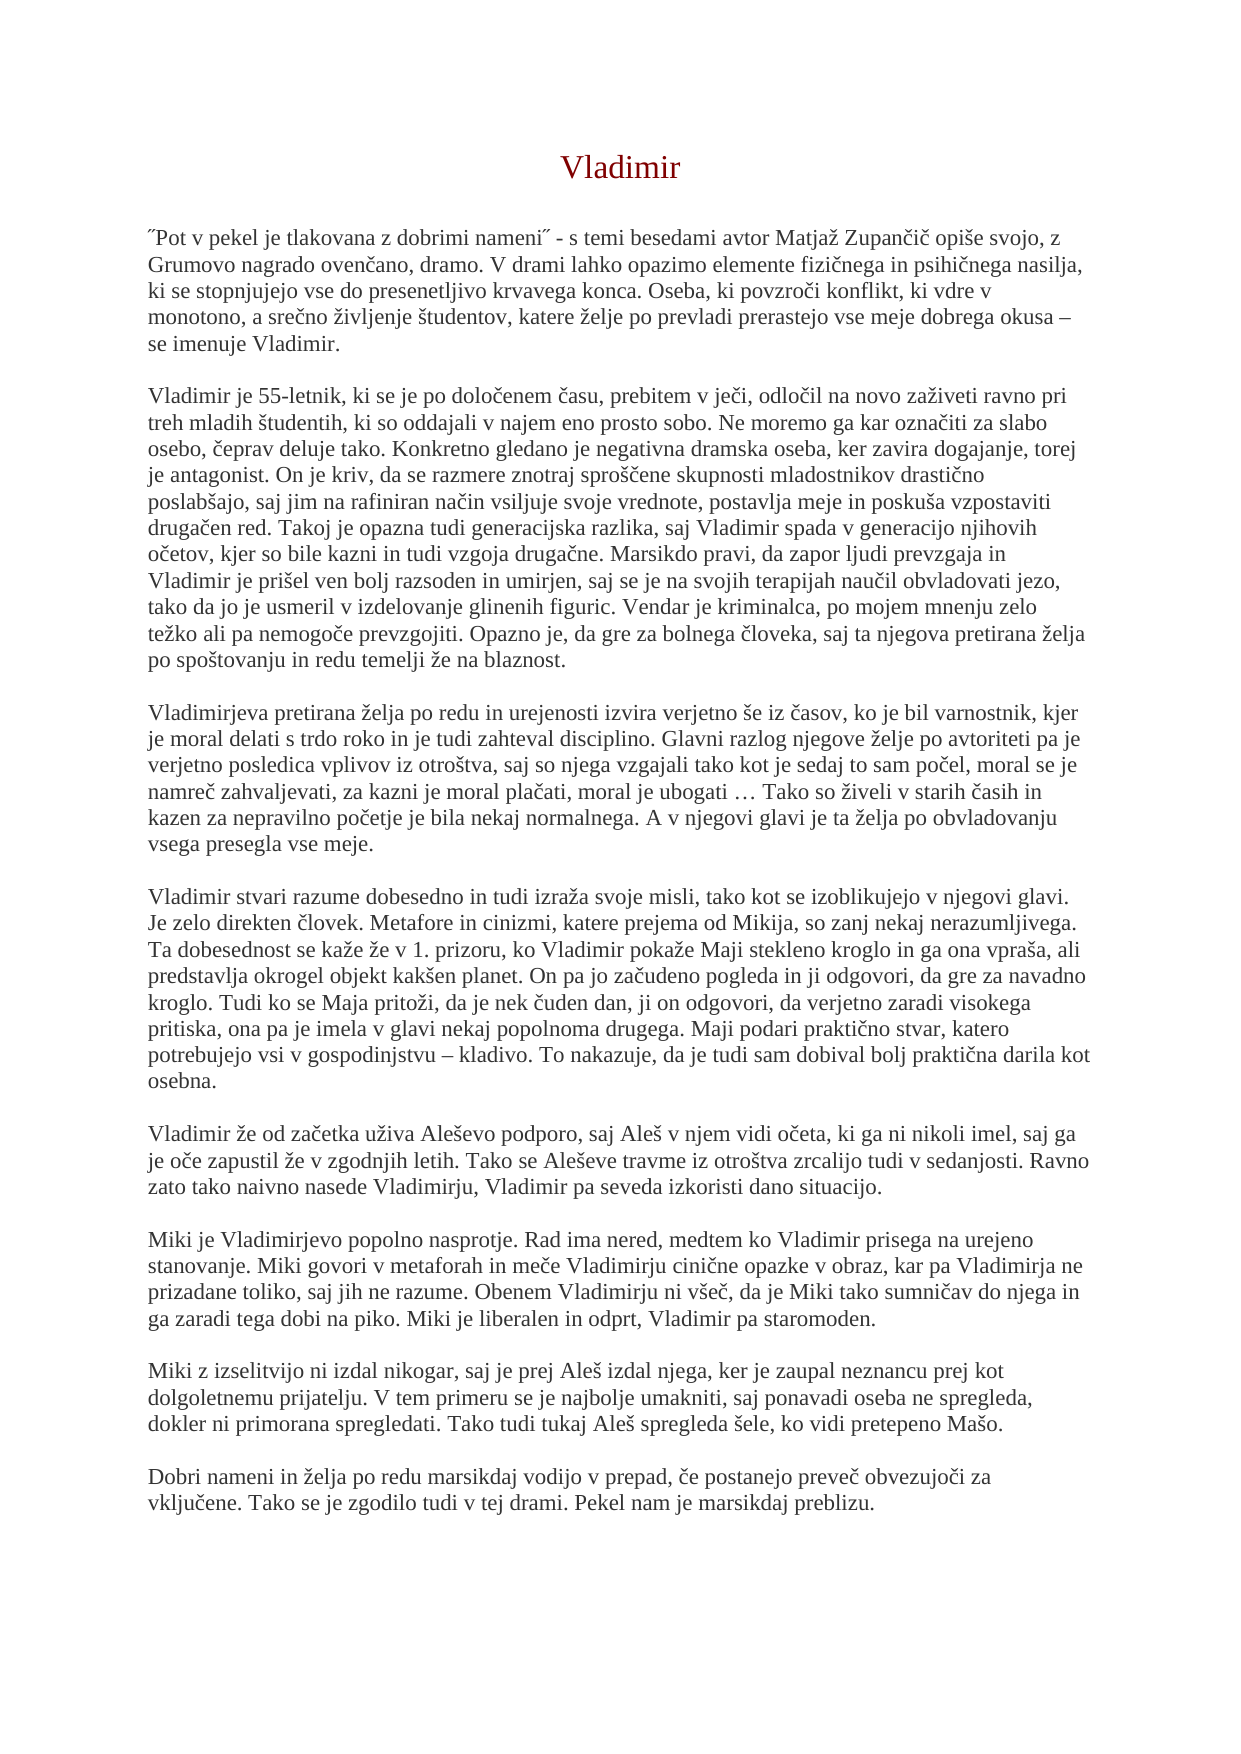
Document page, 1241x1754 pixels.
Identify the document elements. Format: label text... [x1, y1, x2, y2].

text Vladimir stvari razume dobesedno in tudi izraža svoje misli, tako kot se izoblikujejo v njegovi glavi. Je zelo direkten človek. Metafore in cinizmi, katere prejema od Mikija, so zanj nekaj nerazumljivega. Ta dobesednost se kaže že v 1. prizoru, ko Vladimir pokaže Maji stekleno kroglo in ga ona vpraša, ali predstavlja okrogel objekt kakšen planet. On pa jo začudeno pogleda in ji odgovori, da gre za navadno kroglo. Tudi ko se Maja pritoži, da je nek čuden dan, ji on odgovori, da verjetno zaradi visokega pritiska, ona pa je imela v glavi nekaj popolnoma drugega. Maji podari praktično stvar, katero potrebujejo vsi v gospodinjstvu – kladivo. To nakazuje, da je tudi sam dobival bolj praktična darila kot osebna. [148, 883, 1093, 1094]
text Miki je Vladimirjevo popolno nasprotje. Rad ima nered, medtem ko Vladimir prisega na urejeno stanovanje. Miki govori v metaforah in meče Vladimirju cinične opazke v obraz, kar pa Vladimirja ne prizadane toliko, saj jih ne razume. Obenem Vladimirju ni všeč, da je Miki tako sumničav do njega in ga zaradi tega dobi na piko. Miki je liberalen in odprt, Vladimir pa staromoden. [148, 1226, 1093, 1331]
text ˝Pot v pekel je tlakovana z dobrimi nameni˝ - s temi besedami avtor Matjaž Zupančič opiše svojo, z Grumovo nagrado ovenčano, dramo. V drami lahko opazimo elemente fizičnega in psihičnega nasilja, ki se stopnjujejo vse do presenetljivo krvavega konca. Oseba, ki povzroči konflikt, ki vdre v monotono, a srečno življenje študentov, katere želje po prevladi prerastejo vse meje dobrega okusa – se imenuje Vladimir. [148, 224, 1093, 356]
text Vladimir že od začetka uživa Aleševo podporo, saj Aleš v njem vidi očeta, ki ga ni nikoli imel, saj ga je oče zapustil že v zgodnjih letih. Tako se Aleševe travme iz otroštva zrcalijo tudi v sedanjosti. Ravno zato tako naivno nasede Vladimirju, Vladimir pa seveda izkoristi dano situacijo. [148, 1120, 1093, 1199]
text Dobri nameni in želja po redu marsikdaj vodijo v prepad, če postanejo preveč obvezujoči za vključene. Tako se je zgodilo tudi v tej drami. Pekel nam je marsikdaj preblizu. [148, 1463, 1093, 1516]
text Miki z izselitvijo ni izdal nikogar, saj je prej Aleš izdal njega, ker je zaupal neznancu prej kot dolgoletnemu prijatelju. V tem primeru se je najbolje umakniti, saj ponavadi oseba ne spregleda, dokler ni primorana spregledati. Tako tudi tukaj Aleš spregleda šele, ko vidi pretepeno Mašo. [148, 1357, 1093, 1437]
text Vladimir je 55-letnik, ki se je po določenem času, prebitem v ječi, odločil na novo zaživeti ravno pri treh mladih študentih, ki so oddajali v najem eno prosto sobo. Ne moremo ga kar označiti za slabo osebo, čeprav deluje tako. Konkretno gledano je negativna dramska oseba, ker zavira dogajanje, torej je antagonist. On je kriv, da se razmere znotraj sproščene skupnosti mladostnikov drastično poslabšajo, saj jim na rafiniran način vsiljuje svoje vrednote, postavlja meje in poskuša vzpostaviti drugačen red. Takoj je opazna tudi generacijska razlika, saj Vladimir spada v generacijo njihovih očetov, kjer so bile kazni in tudi vzgoja drugačne. Marsikdo pravi, da zapor ljudi prevzgaja in Vladimir je prišel ven bolj razsoden in umirjen, saj se je na svojih terapijah naučil obvladovati jezo, tako da jo je usmeril v izdelovanje glinenih figuric. Vendar je kriminalca, po mojem mnenju zelo težko ali pa nemogoče prevzgojiti. Opazno je, da gre za bolnega človeka, saj ta njegova pretirana želja po spoštovanju in redu temelji že na blaznost. [148, 382, 1093, 672]
text Vladimir [148, 148, 1093, 186]
text Vladimirjeva pretirana želja po redu in urejenosti izvira verjetno še iz časov, ko je bil varnostnik, kjer je moral delati s trdo roko in je tudi zahteval disciplino. Glavni razlog njegove želje po avtoriteti pa je verjetno posledica vplivov iz otroštva, saj so njega vzgajali tako kot je sedaj to sam počel, moral se je namreč zahvaljevati, za kazni je moral plačati, moral je ubogati … Tako so živeli v starih časih in kazen za nepravilno početje je bila nekaj normalnega. A v njegovi glavi je ta želja po obvladovanju vsega presegla vse meje. [148, 699, 1093, 857]
